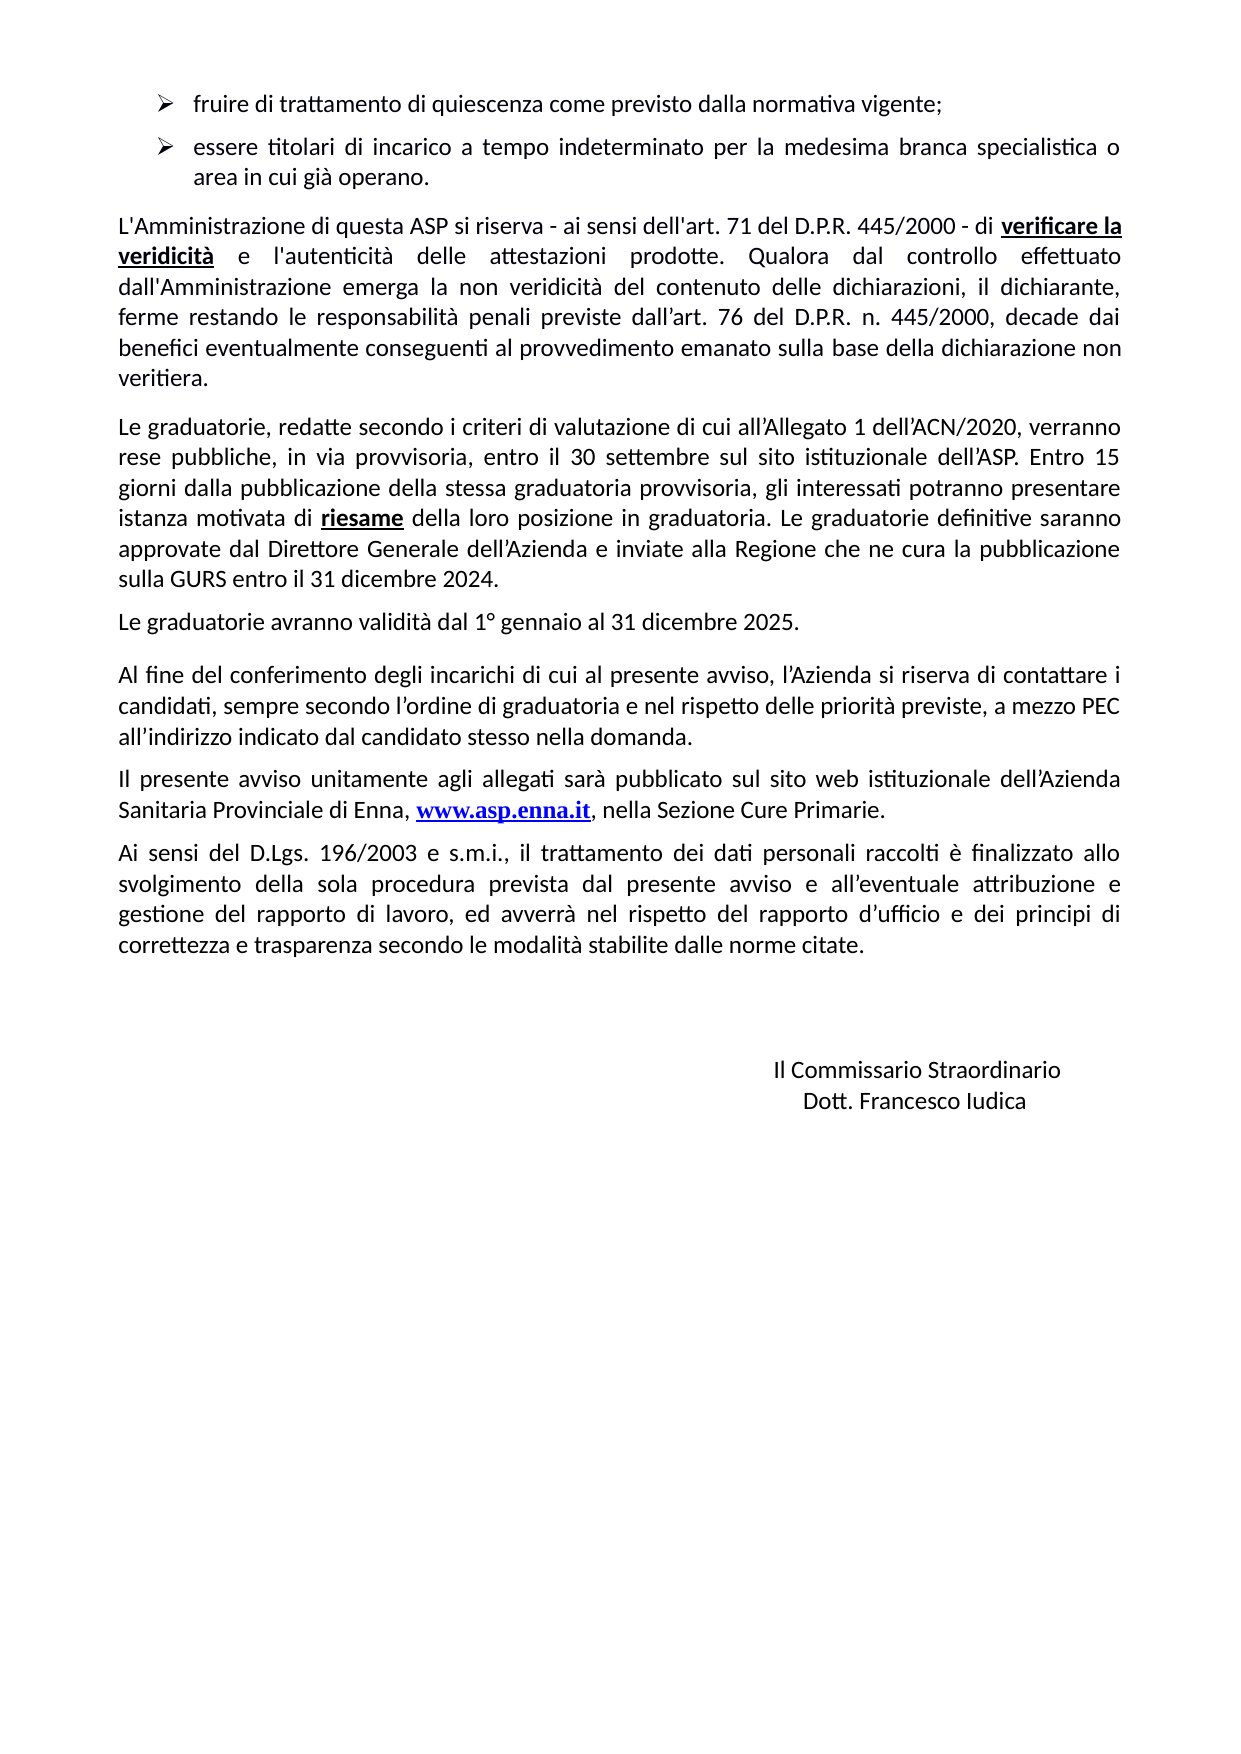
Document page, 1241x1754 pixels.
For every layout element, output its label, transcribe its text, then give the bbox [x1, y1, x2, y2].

text L'Amministrazione di questa ASP si riserva - ai sensi dell'art. 71 del D.P.R. 445/2000 - di verificare la veridicità e l'autenticità delle attestazioni prodotte. Qualora dal controllo effettuato dall'Amministrazione emerga la non veridicità del contenuto delle dichiarazioni, il dichiarante, ferme restando le responsabilità penali previste dall’art. 76 del D.P.R. n. 445/2000, decade dai benefici eventualmente conseguenti al provvedimento emanato sulla base della dichiarazione non veritiera. [118, 210, 1122, 393]
text Le graduatorie avranno validità dal 1° gennaio al 31 dicembre 2025. [118, 606, 1122, 636]
text Dott. Francesco Iudica [118, 1085, 1122, 1115]
list fruire di trattamento di quiescenza come previsto dalla normativa vigente; [156, 89, 1122, 119]
text Le graduatorie, redatte secondo i criteri di valutazione di cui all’Allegato 1 dell’ACN/2020, verranno rese pubbliche, in via provvisoria, entro il 30 settembre sul sito istituzionale dell’ASP. Entro 15 giorni dalla pubblicazione della stessa graduatoria provvisoria, gli interessati potranno presentare istanza motivata di riesame della loro posizione in graduatoria. Le graduatorie definitive saranno approvate dal Direttore Generale dell’Azienda e inviate alla Regione che ne cura la pubblicazione sulla GURS entro il 31 dicembre 2024. [118, 411, 1122, 594]
text Ai sensi del D.Lgs. 196/2003 e s.m.i., il trattamento dei dati personali raccolti è finalizzato allo svolgimento della sola procedura prevista dal presente avviso e all’eventuale attribuzione e gestione del rapporto di lavoro, ed avverrà nel rispetto del rapporto d’ufficio e dei principi di correttezza e trasparenza secondo le modalità stabilite dalle norme citate. [118, 837, 1122, 959]
text Al fine del conferimento degli incarichi di cui al presente avviso, l’Azienda si riserva di contattare i candidati, sempre secondo l’ordine di graduatoria e nel rispetto delle priorità previste, a mezzo PEC all’indirizzo indicato dal candidato stesso nella domanda. [118, 659, 1122, 751]
text Il presente avviso unitamente agli allegati sarà pubblicato sul sito web istituzionale dell’Azienda Sanitaria Provinciale di Enna, www.asp.enna.it, nella Sezione Cure Primarie. [118, 764, 1122, 825]
list essere titolari di incarico a tempo indeterminato per la medesima branca specialistica o area in cui già operano. [156, 131, 1122, 192]
text Il Commissario Straordinario [118, 1054, 1122, 1085]
